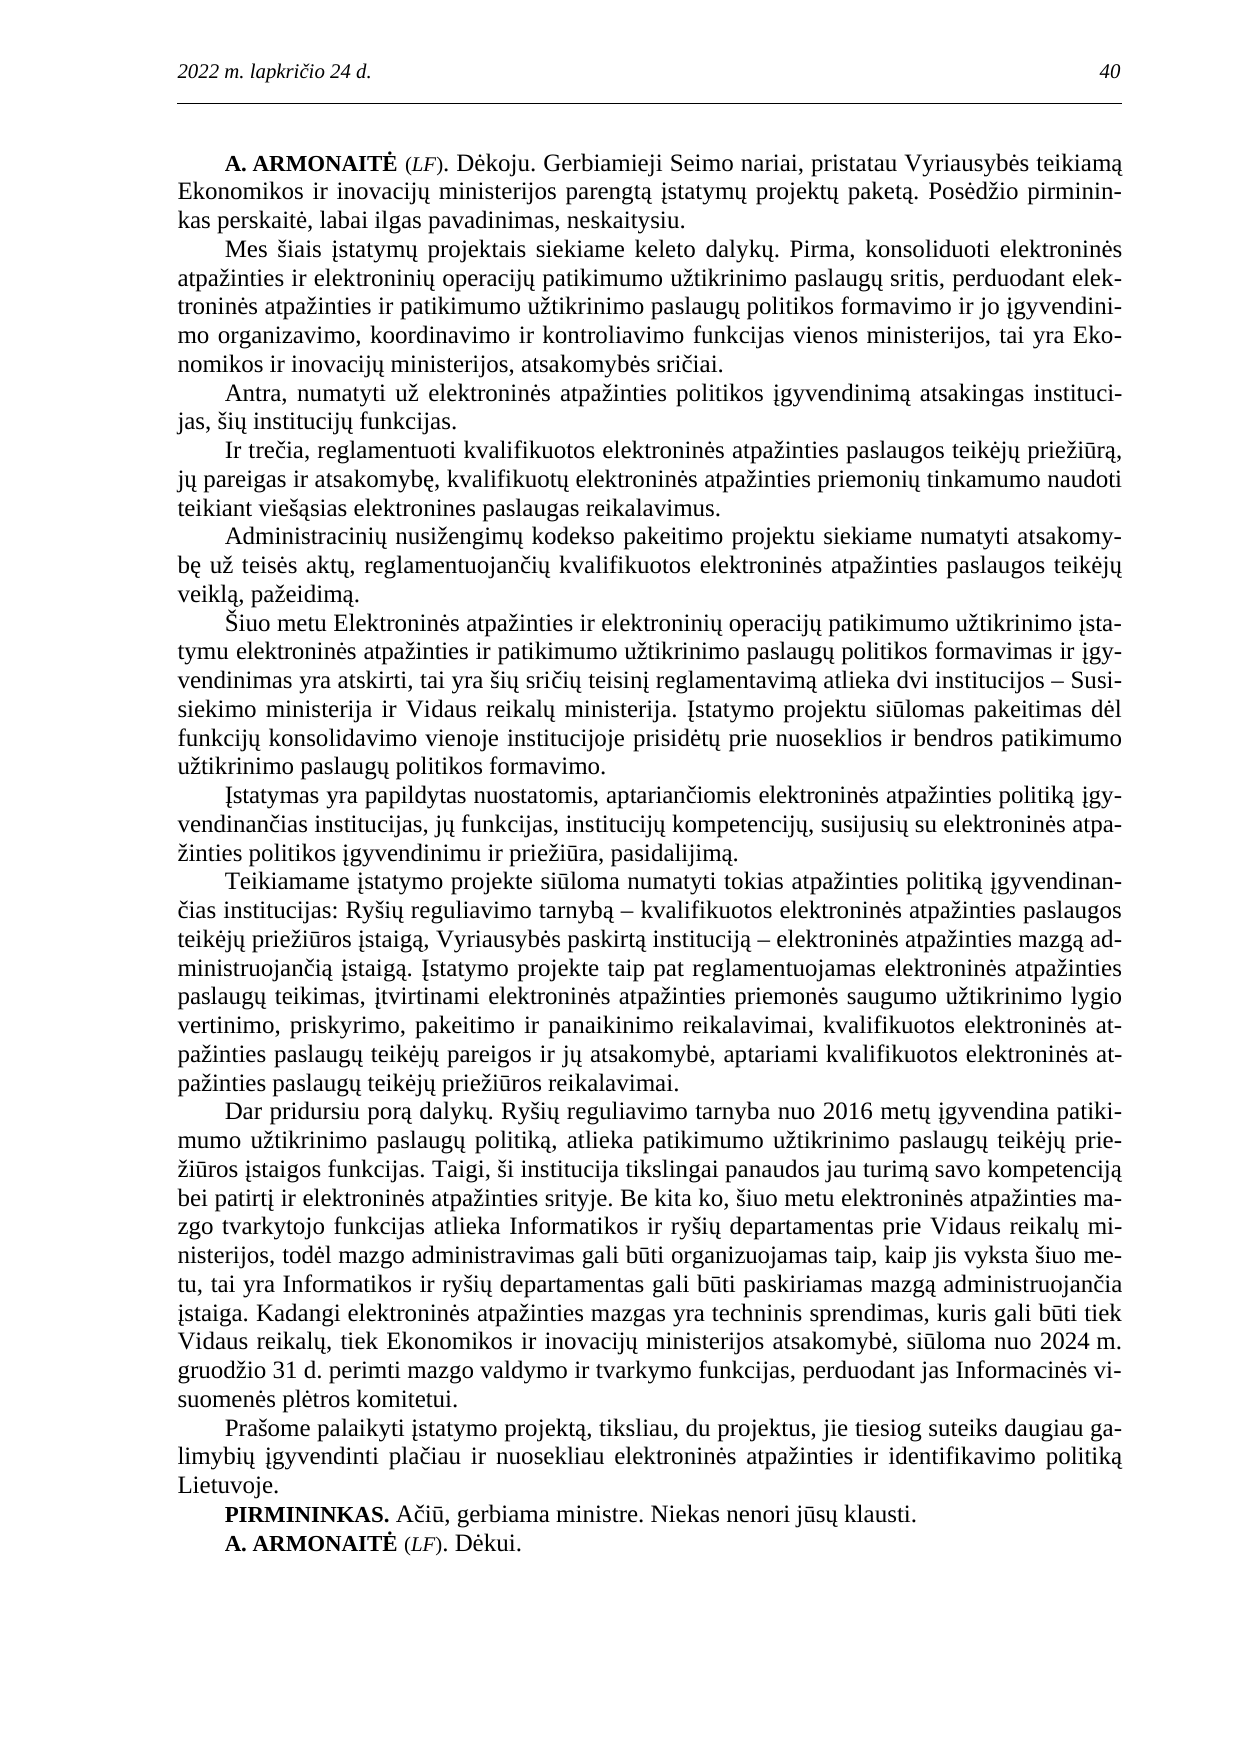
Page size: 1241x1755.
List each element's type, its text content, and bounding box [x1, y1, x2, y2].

text Ad­mi­nist­ra­ci­nių nu­si­žen­gi­mų ko­dek­so pa­kei­ti­mo pro­jek­tu sie­kia­me nu­ma­ty­ti at­sa­ko­my­bę už tei­sės ak­tų, reg­la­men­tuo­jan­čių kva­li­fi­kuo­tos elek­tro­ni­nės at­pa­žin­ties pa­slau­gos tei­kė­jų vei­k­lą, pa­žei­di­mą. [177, 521, 1122, 608]
text An­tra, nu­ma­ty­ti už elek­tro­ni­nės at­pa­žin­ties po­li­ti­kos įgy­ven­di­ni­mą at­sa­kin­gas ins­ti­tu­ci­jas, šių ins­ti­tu­ci­jų funk­ci­jas. [177, 378, 1122, 435]
text Dar pri­dur­siu po­rą da­ly­kų. Ry­šių re­gu­lia­vi­mo tar­ny­ba nuo 2016 me­tų įgy­ven­di­na pa­ti­ki­mu­mo už­tik­ri­ni­mo pa­slau­gų po­li­ti­ką, at­lie­ka pa­ti­ki­mu­mo už­tik­ri­ni­mo pa­slau­gų tei­kė­jų prie­žiū­ros įstai­gos funk­ci­jas. Tai­gi, ši ins­ti­tu­ci­ja tiks­lin­gai pa­nau­dos jau tu­ri­mą sa­vo kom­pe­ten­ci­ją bei pa­tir­tį ir elek­tro­ni­nės at­pa­žin­ties sri­ty­je. Be ki­ta ko, šiuo me­tu elek­tro­ni­nės at­pa­žin­ties ma­z­go tvar­ky­to­jo funk­ci­jas at­lie­ka In­for­ma­ti­kos ir ry­šių de­par­ta­men­tas prie Vi­daus rei­ka­lų mi­nis­te­ri­jos, to­dėl maz­go ad­mi­nist­ra­vi­mas ga­li bū­ti or­ga­ni­zuo­ja­mas taip, kaip jis vyks­ta šiuo me­tu, tai yra In­for­ma­ti­kos ir ry­šių de­par­ta­men­tas ga­li bū­ti pa­ski­ria­mas maz­gą ad­mi­nist­ruo­jan­čia įstai­ga. Ka­dan­gi elek­tro­ni­nės at­pa­žin­ties maz­gas yra tech­ni­nis spren­di­mas, ku­ris ga­li bū­ti tiek Vi­daus rei­ka­lų, tiek Eko­no­mi­kos ir ino­va­ci­jų mi­nis­te­ri­jos at­sa­ko­my­bė, siū­lo­ma nuo 2024 m. gruo­džio 31 d. per­im­ti maz­go val­dy­mo ir tvar­ky­mo funk­ci­jas, per­duo­dant jas In­for­ma­ci­nės vi­suo­me­nės plėt­ros ko­mi­te­tui. [177, 1096, 1122, 1413]
text A. ARMONAITĖ (LF). Dė­ko­ju. Ger­bia­mie­ji Sei­mo na­riai, pri­sta­tau Vy­riau­sy­bės tei­kia­mą Eko­no­mi­kos ir ino­va­ci­jų mi­nis­te­ri­jos pa­reng­tą įsta­ty­mų pro­jek­tų pa­ke­tą. Po­sė­džio pir­mi­nin­kas per­skai­tė, la­bai il­gas pa­va­di­ni­mas, ne­skai­ty­siu. [177, 148, 1122, 234]
text Šiuo me­tu Elek­tro­ni­nės at­pa­žin­ties ir elek­tro­ni­nių ope­ra­ci­jų pa­ti­ki­mu­mo už­tik­ri­ni­mo įsta­ty­mu elek­tro­ni­nės at­pa­žin­ties ir pa­ti­ki­mu­mo už­tik­ri­ni­mo pa­slau­gų po­li­ti­kos for­ma­vi­mas ir įgy­ven­di­ni­mas yra at­skir­ti, tai yra šių sri­čių tei­si­nį reg­la­men­ta­vi­mą at­lie­ka dvi ins­ti­tu­ci­jos – Su­si­sie­ki­mo mi­nis­te­ri­ja ir Vi­daus rei­ka­lų mi­nis­te­ri­ja. Įsta­ty­mo pro­jek­tu siū­lo­mas pa­kei­ti­mas dėl funk­ci­jų kon­so­li­da­vi­mo vie­no­je ins­ti­tu­ci­jo­je pri­si­dė­tų prie nuo­sek­lios ir ben­dros pa­ti­ki­mu­mo už­tik­ri­ni­mo pa­slau­gų po­li­ti­kos for­ma­vi­mo. [177, 608, 1122, 780]
text Ir tre­čia, reg­la­men­tuo­ti kva­li­fi­kuo­tos elek­tro­ni­nės at­pa­žin­ties pa­slau­gos tei­kė­jų prie­žiū­rą, jų pa­rei­gas ir at­sa­ko­my­bę, kva­li­fi­kuo­tų elek­tro­ni­nės at­pa­žin­ties prie­mo­nių tin­ka­mu­mo nau­do­ti tei­kiant vie­šą­sias elek­tro­ni­nes pa­slau­gas rei­ka­la­vi­mus. [177, 435, 1122, 521]
text Pra­šo­me pa­lai­ky­ti įsta­ty­mo pro­jek­tą, tiks­liau, du pro­jek­tus, jie tie­siog su­teiks dau­giau ga­li­my­bių įgy­ven­din­ti pla­čiau ir nuo­sek­liau elek­tro­ni­nės at­pa­žin­ties ir iden­ti­fi­ka­vi­mo po­li­ti­ką Lie­tu­vo­je. [177, 1413, 1122, 1499]
text Įsta­ty­mas yra pa­pil­dy­tas nuo­sta­to­mis, ap­ta­rian­čio­mis elek­tro­ni­nės at­pa­žin­ties po­li­ti­ką įgy­ven­di­nan­čias ins­ti­tu­ci­jas, jų funk­ci­jas, ins­ti­tu­ci­jų kom­pe­ten­ci­jų, su­si­ju­sių su elek­tro­ni­nės at­pa­žin­ties po­li­ti­kos įgy­ven­di­ni­mu ir prie­žiū­ra, pa­si­da­li­ji­mą. [177, 780, 1122, 866]
text Tei­kia­ma­me įsta­ty­mo pro­jek­te siū­lo­ma nu­ma­ty­ti to­kias at­pa­žin­ties po­li­ti­ką įgy­ven­di­nan­čias ins­ti­tu­ci­jas: Ry­šių re­gu­lia­vi­mo tar­ny­bą – kva­li­fi­kuo­tos elek­tro­ni­nės at­pa­žin­ties pa­slau­gos tei­kė­jų prie­žiū­ros įstai­gą, Vy­riau­sy­bės pa­skir­tą ins­ti­tu­ci­ją – elek­tro­ni­nės at­pa­žin­ties maz­gą ad­mi­nist­ruo­jan­čią įstai­gą. Įsta­ty­mo pro­jek­te taip pat reg­la­men­tuo­ja­mas elek­tro­ni­nės at­pa­žin­ties pa­slau­gų tei­ki­mas, įtvir­ti­na­mi elek­tro­ni­nės at­pa­žin­ties prie­mo­nės sau­gu­mo už­tik­ri­ni­mo ly­gio ver­ti­ni­mo, pri­sky­ri­mo, pa­kei­ti­mo ir pa­nai­ki­ni­mo rei­ka­la­vi­mai, kva­li­fi­kuo­tos elek­tro­ni­nės at­pa­žin­ties pa­slau­gų tei­kė­jų pa­rei­gos ir jų at­sa­ko­my­bė, ap­ta­ria­mi kva­li­fi­kuo­tos elek­tro­ni­nės at­pa­žin­ties pa­slau­gų tei­kė­jų prie­žiū­ros rei­ka­la­vi­mai. [177, 866, 1122, 1096]
text A. ARMONAITĖ (LF). Dė­kui. [177, 1528, 1122, 1556]
text Mes šiais įsta­ty­mų pro­jek­tais sie­kia­me ke­le­to da­ly­kų. Pir­ma, kon­so­li­duo­ti elek­tro­ni­nės at­pa­žin­ties ir elek­tro­ni­nių ope­ra­ci­jų pa­ti­ki­mu­mo už­tik­ri­ni­mo pa­slau­gų sri­tis, per­duo­dant elek­tro­ni­nės at­pa­žin­ties ir pa­ti­ki­mu­mo už­tik­ri­ni­mo pa­slau­gų po­li­ti­kos for­ma­vi­mo ir jo įgy­ven­di­ni­mo or­ga­ni­za­vi­mo, ko­or­di­na­vi­mo ir kon­tro­lia­vi­mo funk­ci­jas vie­nos mi­nis­te­ri­jos, tai yra Eko­no­mi­kos ir ino­va­ci­jų mi­nis­te­ri­jos, at­sa­ko­my­bės sri­čiai. [177, 234, 1122, 378]
text PIRMININKAS. Ačiū, ger­bia­ma mi­nist­re. Nie­kas ne­no­ri jū­sų klaus­ti. [177, 1499, 1122, 1528]
